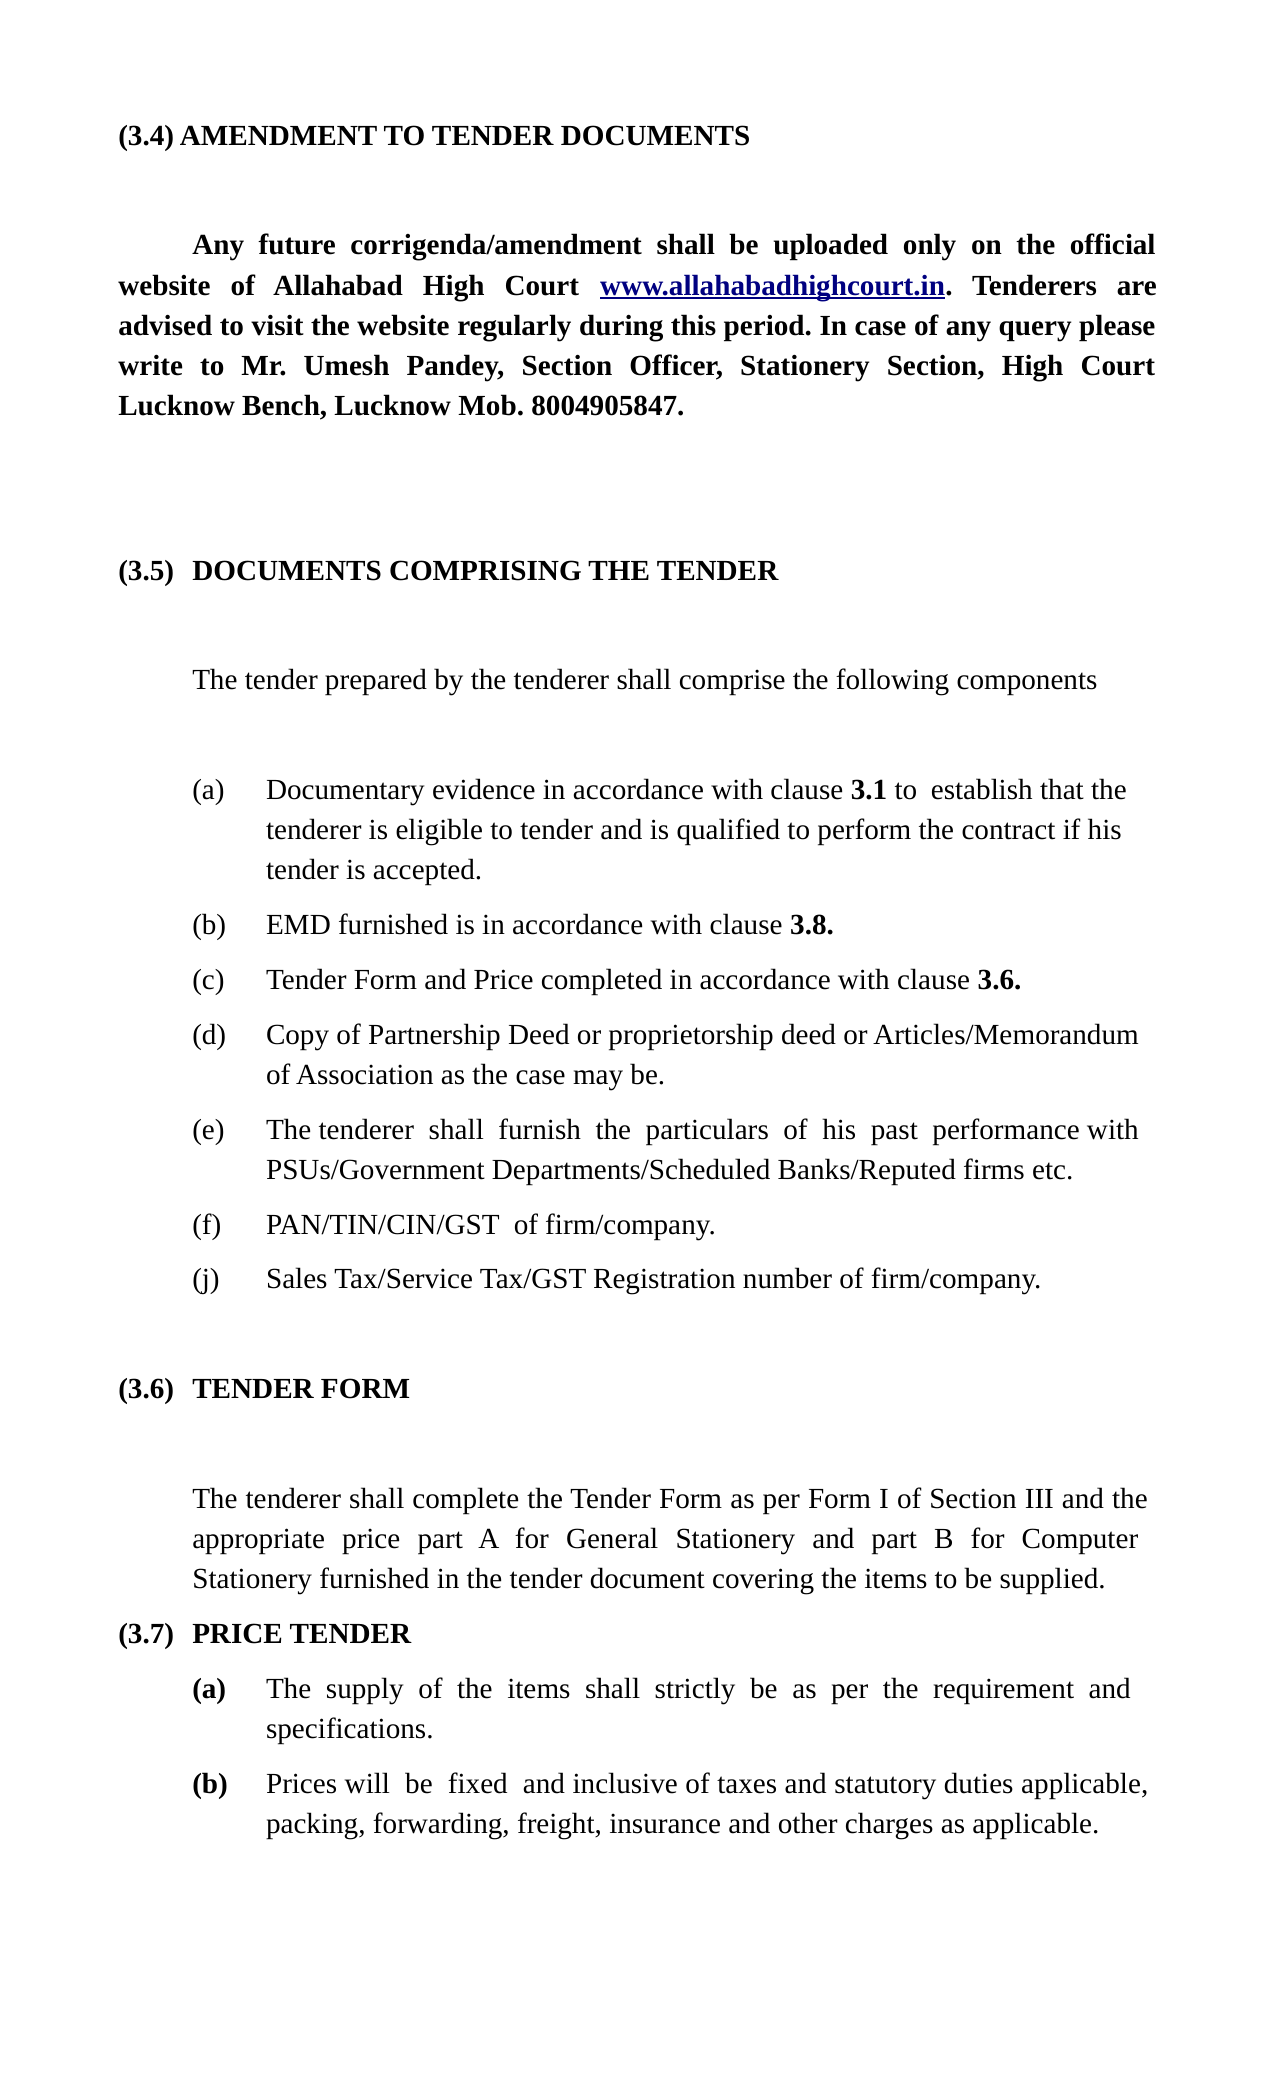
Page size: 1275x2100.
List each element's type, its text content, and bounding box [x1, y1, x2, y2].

text Any future corrigenda/amendment shall be uploaded only on the official website of Allahabad High Court www.allahabadhighcourt.in. Tenderers are advised to visit the website regularly during this period. In case of any query please write to Mr. Umesh Pandey, Section Officer, Stationery Section, High Court Lucknow Bench, Lucknow Mob. 8004905847. [118, 228, 1157, 422]
text (3.7) PRICE TENDER [118, 1616, 1157, 1649]
text (b) EMD furnished is in accordance with clause 3.8. [118, 907, 1157, 941]
text (3.5) DOCUMENTS COMPRISING THE TENDER [118, 553, 1157, 586]
text (f) PAN/TIN/CIN/GST of firm/company. [118, 1207, 1157, 1240]
text (3.4) AMENDMENT TO TENDER DOCUMENTS [118, 118, 1157, 152]
text (3.6) TENDER FORM [118, 1371, 1157, 1405]
text (e) The tenderer shall furnish the particulars of his past performance with PSUs/Government Departments/Scheduled Banks/Reputed firms etc. [118, 1112, 1157, 1186]
text (a) Documentary evidence in accordance with clause 3.1 to establish that the tenderer is eligible to tender and is qualified to perform the contract if his tender is accepted. [118, 772, 1157, 886]
text (d) Copy of Partnership Deed or proprietorship deed or Articles/Memorandum of Association as the case may be. [118, 1017, 1157, 1091]
text The tender prepared by the tenderer shall comprise the following components [118, 662, 1157, 696]
text (a) The supply of the items shall strictly be as per the requirement and specifications. [118, 1671, 1157, 1744]
text (j) Sales Tax/Service Tax/GST Registration number of firm/company. [118, 1262, 1157, 1295]
text (b) Prices will be fixed and inclusive of taxes and statutory duties applicable, packing, forwarding, freight, insurance and other charges as applicable. [118, 1766, 1157, 1839]
text The tenderer shall complete the Tender Form as per Form I of Section III and the appropriate price part A for General Stationery and part B for Computer Stationery furnished in the tender document covering the items to be supplied. [118, 1481, 1157, 1595]
text (c) Tender Form and Price completed in accordance with clause 3.6. [118, 962, 1157, 996]
